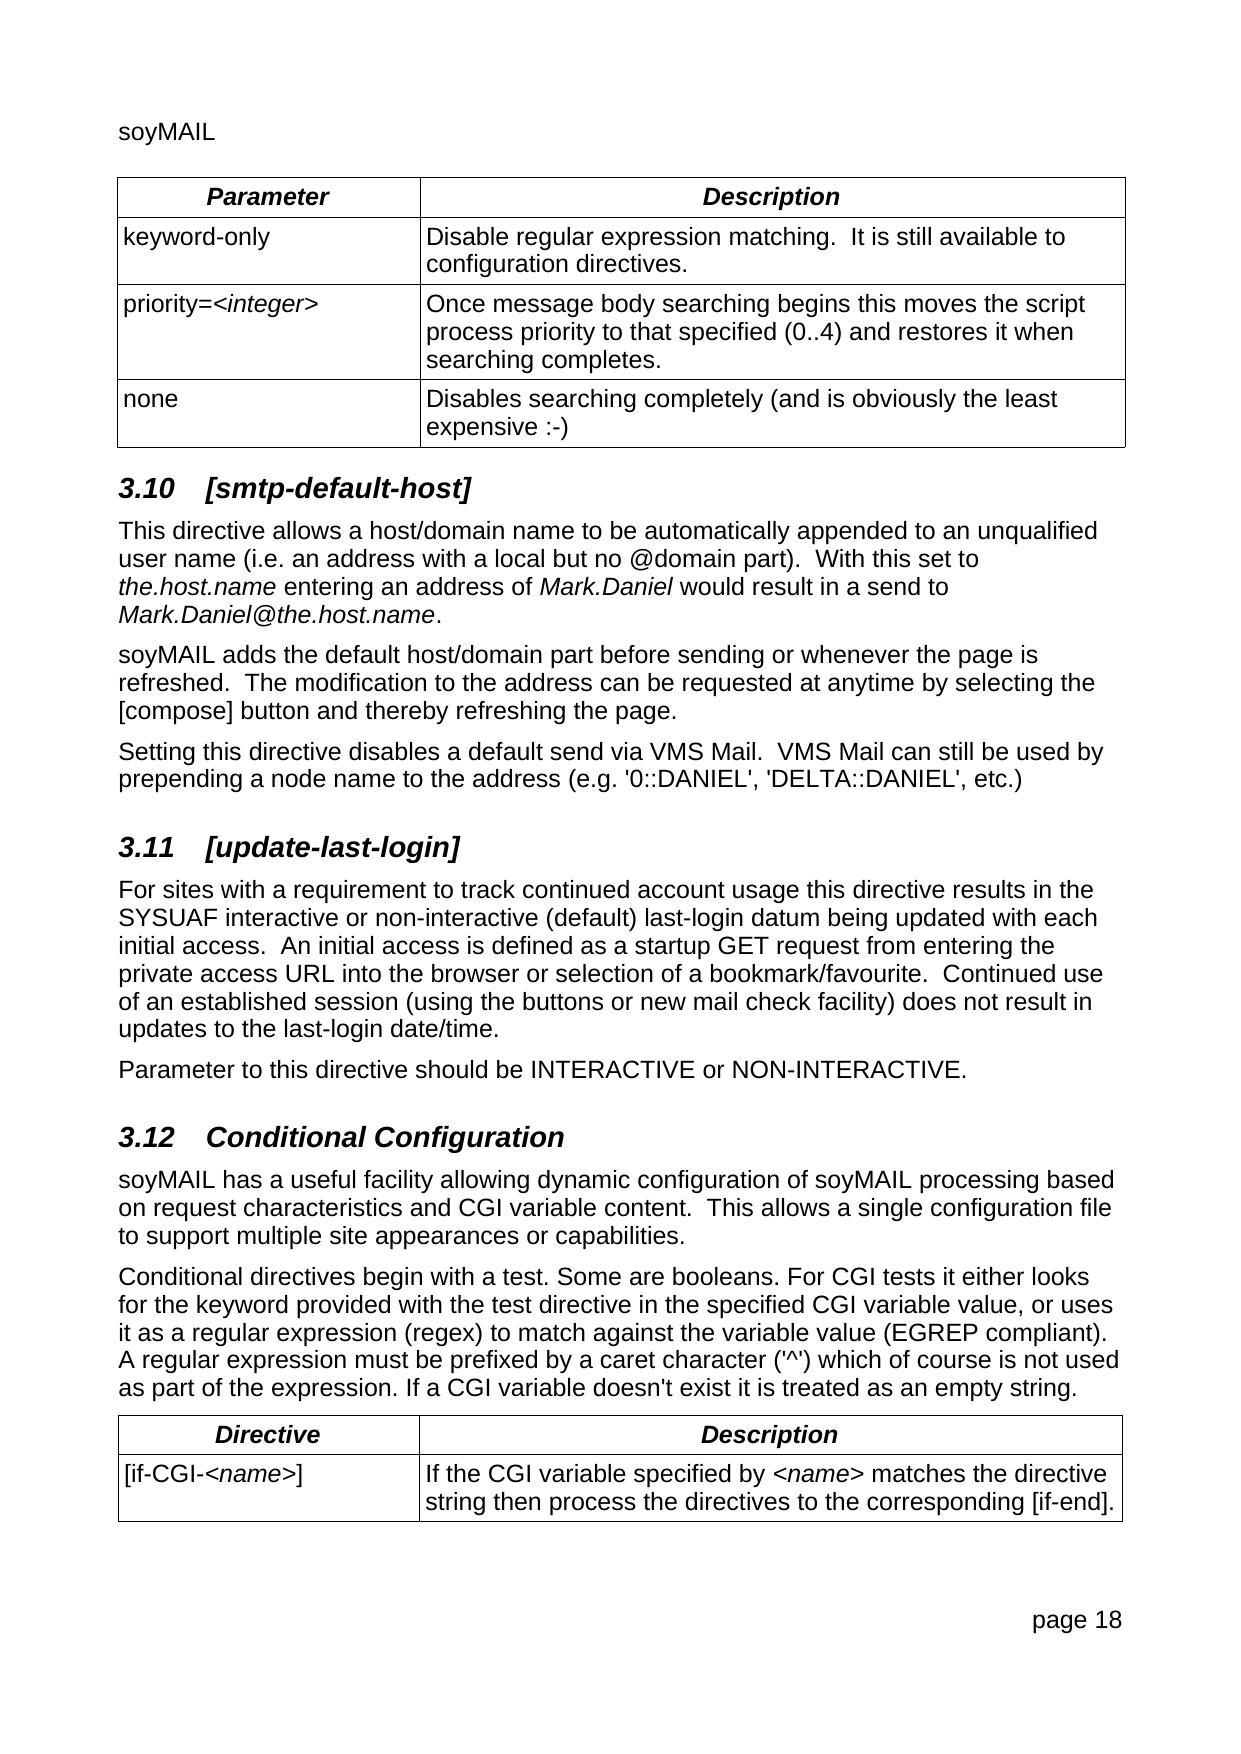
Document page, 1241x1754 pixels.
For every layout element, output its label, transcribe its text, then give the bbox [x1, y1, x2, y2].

text Parameter to this directive should be INTERACTIVE or NON-INTERACTIVE. [118, 1056, 1122, 1084]
text Setting this directive disables a default send via VMS Mail. VMS Mail can still be used by prepending a node name to the address (e.g. '0::DANIEL', 'DELTA::DANIEL', etc.) [118, 737, 1122, 793]
table_header Parameter [118, 178, 420, 217]
table_cell Once message body searching begins this moves the script process priority to that specified (0..4) and restores it when searching completes. [421, 285, 1125, 379]
subtitle [smtp-default-host] [118, 472, 1122, 504]
table_cell [if-CGI-<name>] [119, 1455, 419, 1521]
table_cell Disable regular expression matching. It is still available to configuration directives. [421, 218, 1125, 284]
text For sites with a requirement to track continued account usage this directive results in the SYSUAF interactive or non-interactive (default) last-login datum being updated with each initial access. An initial access is defined as a startup GET request from entering the private access URL into the browser or selection of a bookmark/favourite. Continued use of an established session (using the buttons or new mail check facility) does not result in updates to the last-login date/time. [118, 876, 1122, 1043]
table_header Description [420, 1416, 1122, 1454]
text Conditional directives begin with a test. Some are booleans. For CGI tests it either looks for the keyword provided with the test directive in the specified CGI variable value, or uses it as a regular expression (regex) to match against the variable value (EGREP compliant). A regular expression must be prefixed by a caret character ('^') which of course is not used as part of the expression. If a CGI variable doesn't exist it is treated as an empty string. [118, 1262, 1122, 1402]
table_header Description [421, 178, 1125, 217]
text soyMAIL adds the default host/domain part before sending or whenever the page is refreshed. The modification to the address can be requested at anytime by selecting the [compose] button and thereby refreshing the page. [118, 641, 1122, 725]
table_cell keyword-only [118, 218, 420, 284]
table_cell priority=<integer> [118, 285, 420, 379]
table_cell none [118, 380, 420, 447]
table_header Directive [119, 1416, 419, 1454]
table_cell If the CGI variable specified by <name> matches the directive string then process the directives to the corresponding [if-end]. [420, 1455, 1122, 1521]
subtitle Conditional Configuration [118, 1121, 1122, 1154]
text soyMAIL has a useful facility allowing dynamic configuration of soyMAIL processing based on request characteristics and CGI variable content. This allows a single configuration file to support multiple site appearances or capabilities. [118, 1166, 1122, 1250]
subtitle [update-last-login] [118, 831, 1122, 863]
table_cell Disables searching completely (and is obviously the least expensive :-) [421, 380, 1125, 447]
text This directive allows a host/domain name to be automatically appended to an unqualified user name (i.e. an address with a local but no @domain part). With this set to the.host.name entering an address of Mark.Daniel would result in a send to Mark.Daniel@the.host.name. [118, 517, 1122, 628]
